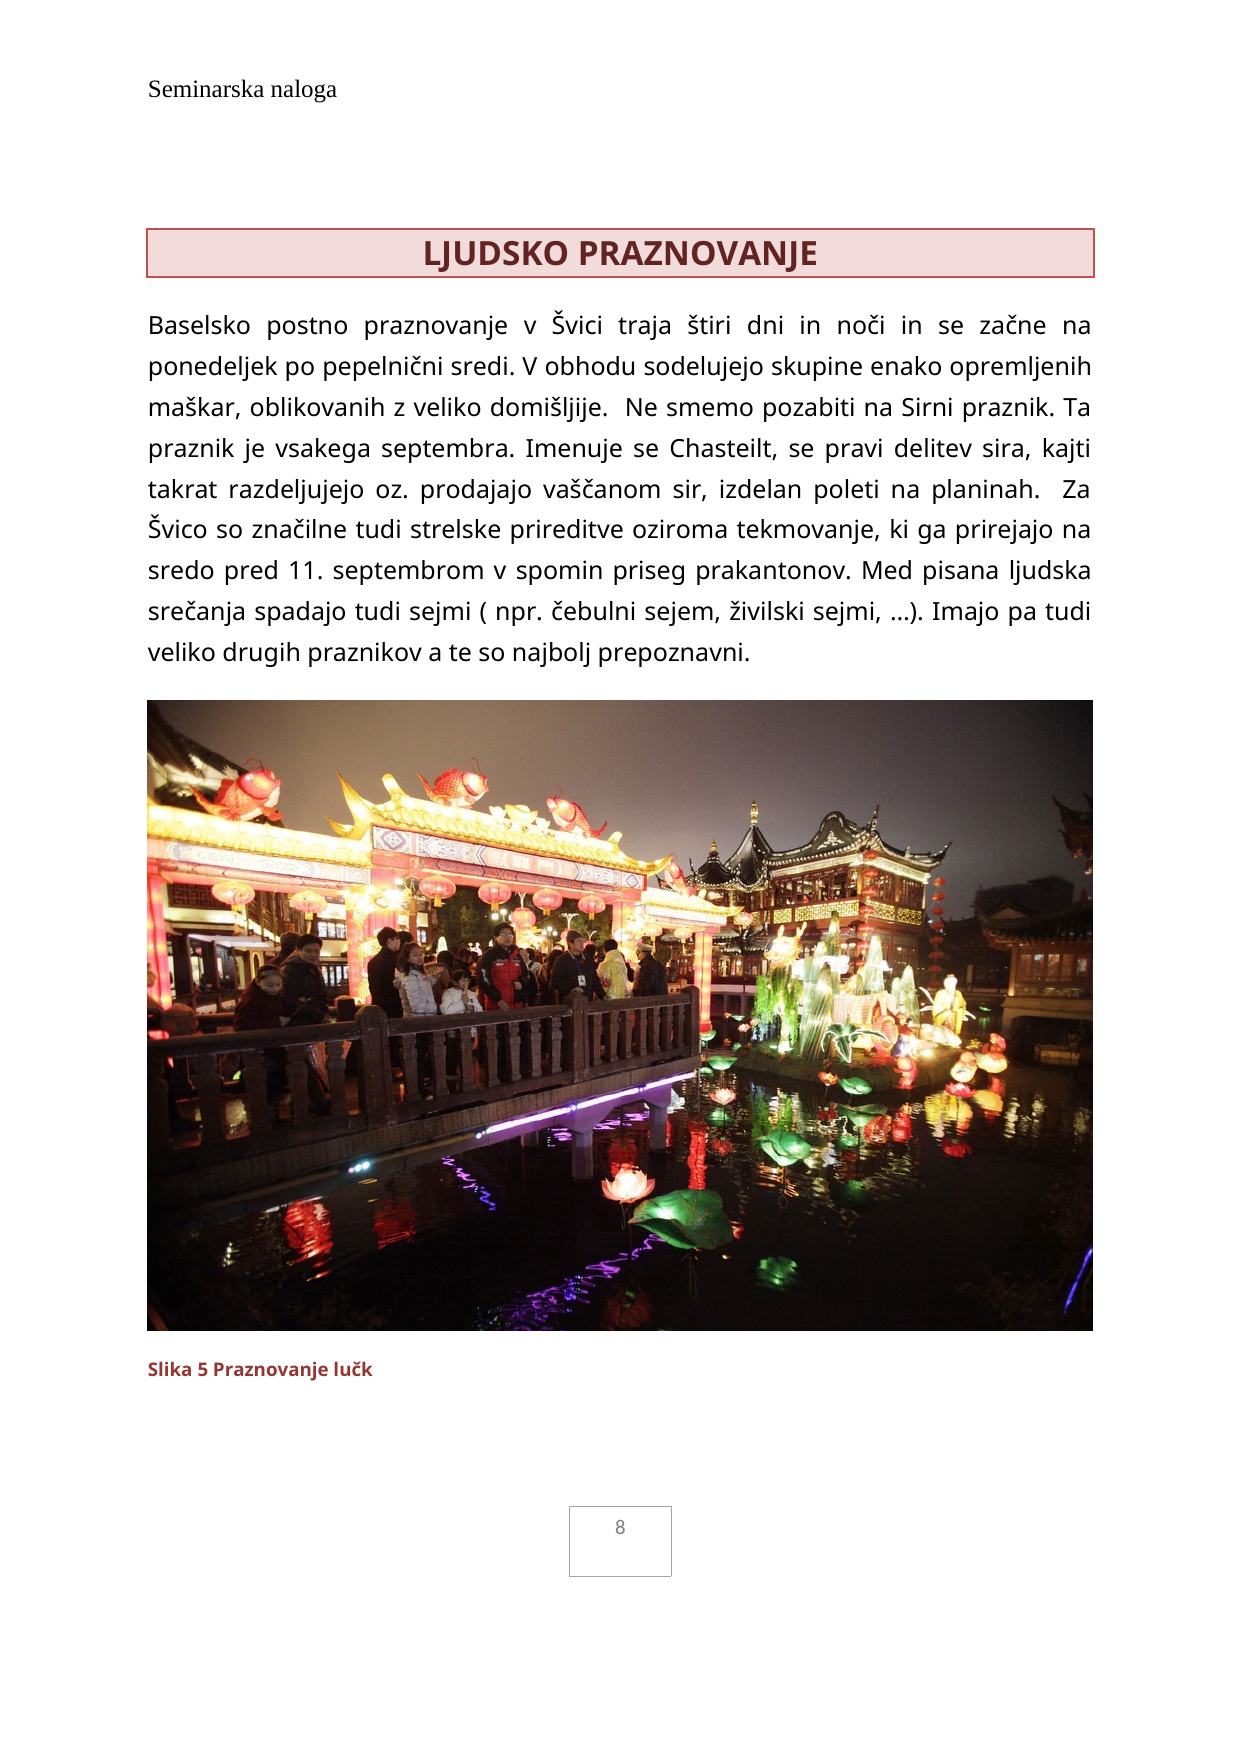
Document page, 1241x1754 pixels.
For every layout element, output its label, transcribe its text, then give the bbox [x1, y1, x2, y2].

picture [147, 700, 1093, 1331]
text Baselsko postno praznovanje v Švici traja štiri dni in noči in se začne na ponedeljek po pepelnični sredi. V obhodu sodelujejo skupine enako opremljenih maškar, oblikovanih z veliko domišljije. Ne smemo pozabiti na Sirni praznik. Ta praznik je vsakega septembra. Imenuje se Chasteilt, se pravi delitev sira, kajti takrat razdeljujejo oz. prodajajo vaščanom sir, izdelan poleti na planinah. Za Švico so značilne tudi strelske prireditve oziroma tekmovanje, ki ga prirejajo na sredo pred 11. septembrom v spomin priseg prakantonov. Med pisana ljudska srečanja spadajo tudi sejmi ( npr. čebulni sejem, živilski sejmi, …). Imajo pa tudi veliko drugih praznikov a te so najbolj prepoznavni. [148, 308, 1093, 669]
subtitle LJUDSKO PRAZNOVANJE [148, 230, 1093, 276]
text Slika 5 Praznovanje lučk [148, 1356, 1093, 1382]
